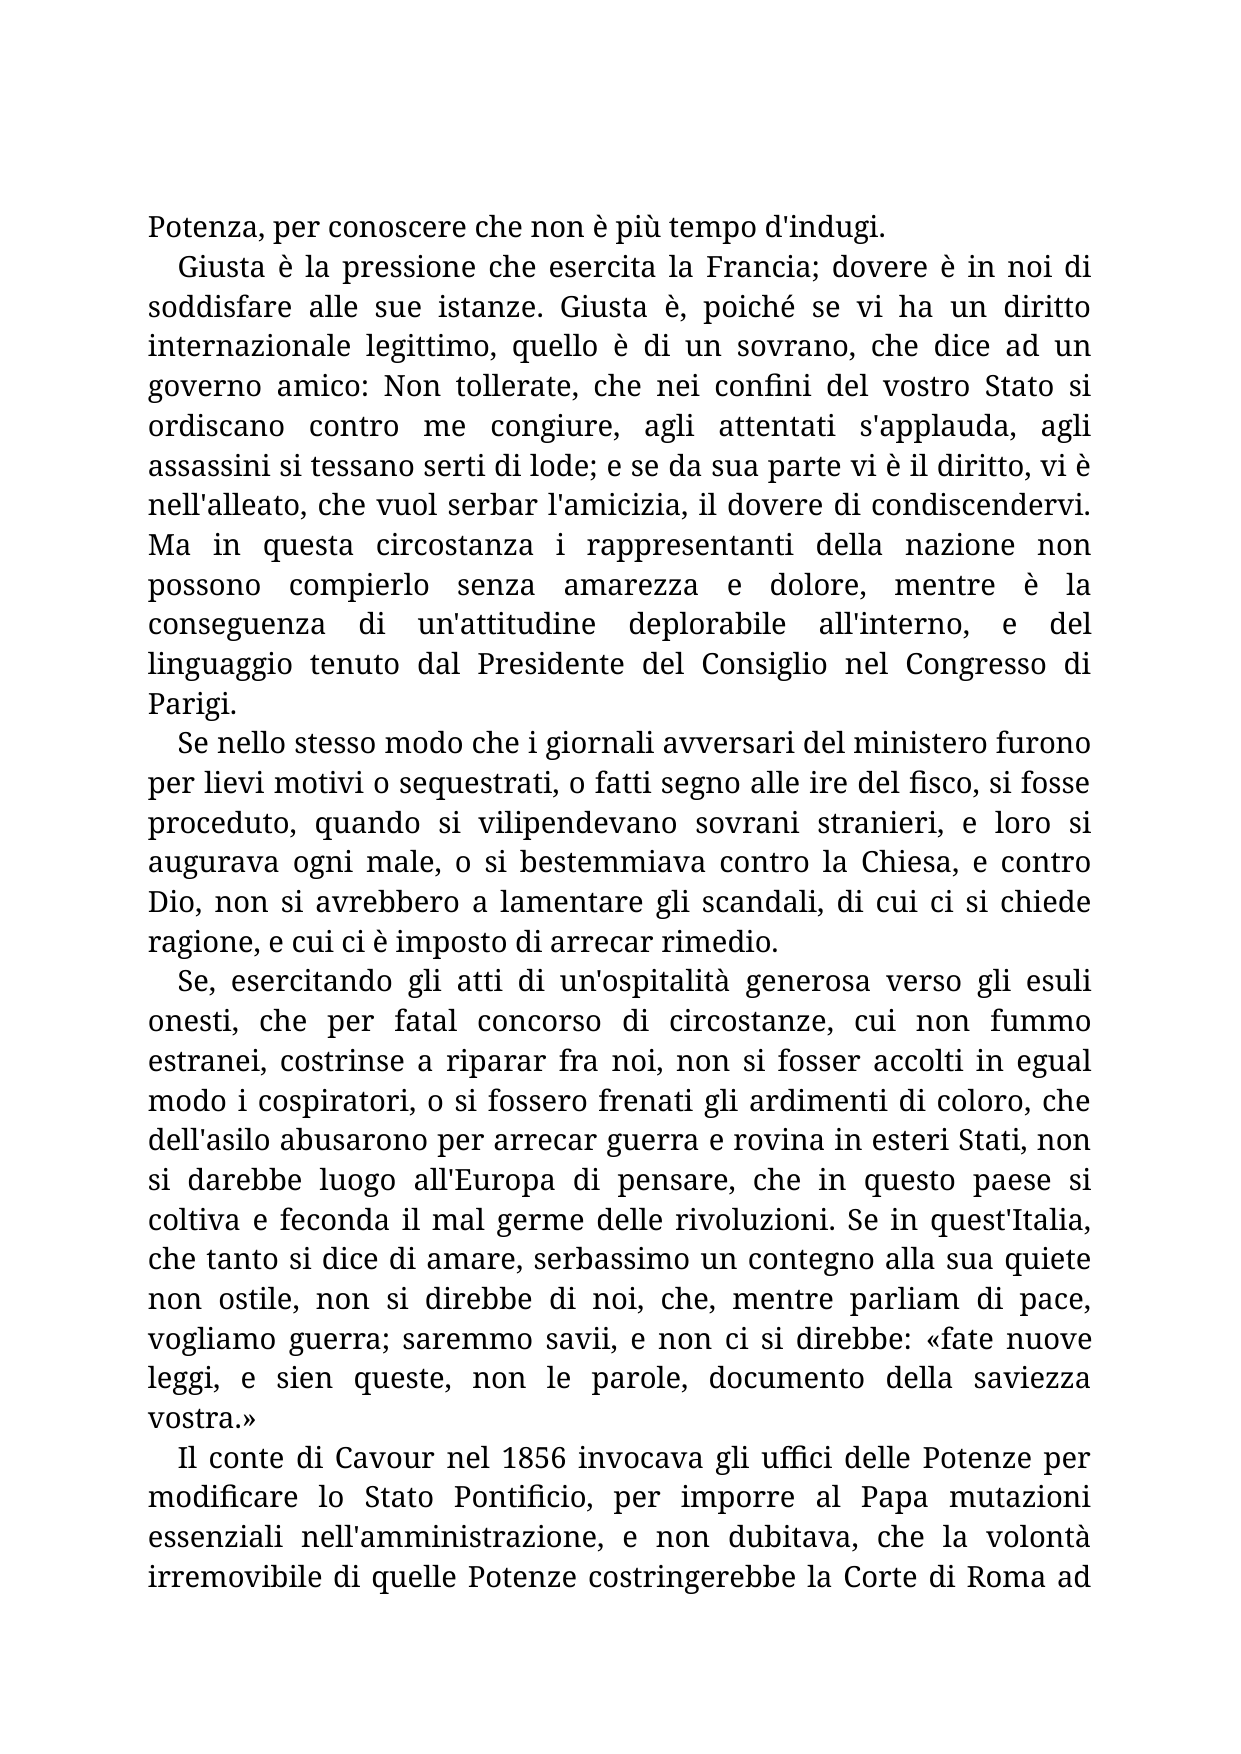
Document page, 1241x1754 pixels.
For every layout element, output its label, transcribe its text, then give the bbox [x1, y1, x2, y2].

text Se nello stesso modo che i giornali avversari del ministero furono per lievi motivi o sequestrati, o fatti segno alle ire del fisco, si fosse proceduto, quando si vilipendevano sovrani stranieri, e loro si augurava ogni male, o si bestemmiava contro la Chiesa, e contro Dio, non si avrebbero a lamentare gli scandali, di cui ci si chiede ragione, e cui ci è imposto di arrecar rimedio. [148, 723, 1093, 961]
text Giusta è la pressione che esercita la Francia; dovere è in noi di soddisfare alle sue istanze. Giusta è, poiché se vi ha un diritto internazionale legittimo, quello è di un sovrano, che dice ad un governo amico: Non tollerate, che nei confini del vostro Stato si ordiscano contro me congiure, agli attentati s'applauda, agli assassini si tessano serti di lode; e se da sua parte vi è il diritto, vi è nell'alleato, che vuol serbar l'amicizia, il dovere di condiscendervi. Ma in questa circostanza i rappresentanti della nazione non possono compierlo senza amarezza e dolore, mentre è la conseguenza di un'attitudine deplorabile all'interno, e del linguaggio tenuto dal Presidente del Consiglio nel Congresso di Parigi. [148, 246, 1093, 723]
text Se, esercitando gli atti di un'ospitalità generosa verso gli esuli onesti, che per fatal concorso di circostanze, cui non fummo estranei, costrinse a riparar fra noi, non si fosser accolti in egual modo i cospiratori, o si fossero frenati gli ardimenti di coloro, che dell'asilo abusarono per arrecar guerra e rovina in esteri Stati, non si darebbe luogo all'Europa di pensare, che in questo paese si coltiva e feconda il mal germe delle rivoluzioni. Se in quest'Italia, che tanto si dice di amare, serbassimo un contegno alla sua quiete non ostile, non si direbbe di noi, che, mentre parliam di pace, vogliamo guerra; saremmo savii, e non ci si direbbe: «fate nuove leggi, e sien queste, non le parole, documento della saviezza vostra.» [148, 961, 1093, 1437]
text Il conte di Cavour nel 1856 invocava gli uffici delle Potenze per modificare lo Stato Pontificio, per imporre al Papa mutazioni essenziali nell'amministrazione, e non dubitava, che la volontà irremovibile di quelle Potenze costringerebbe la Corte di Roma ad [148, 1437, 1093, 1596]
text Potenza, per conoscere che non è più tempo d'indugi. [148, 207, 1093, 246]
